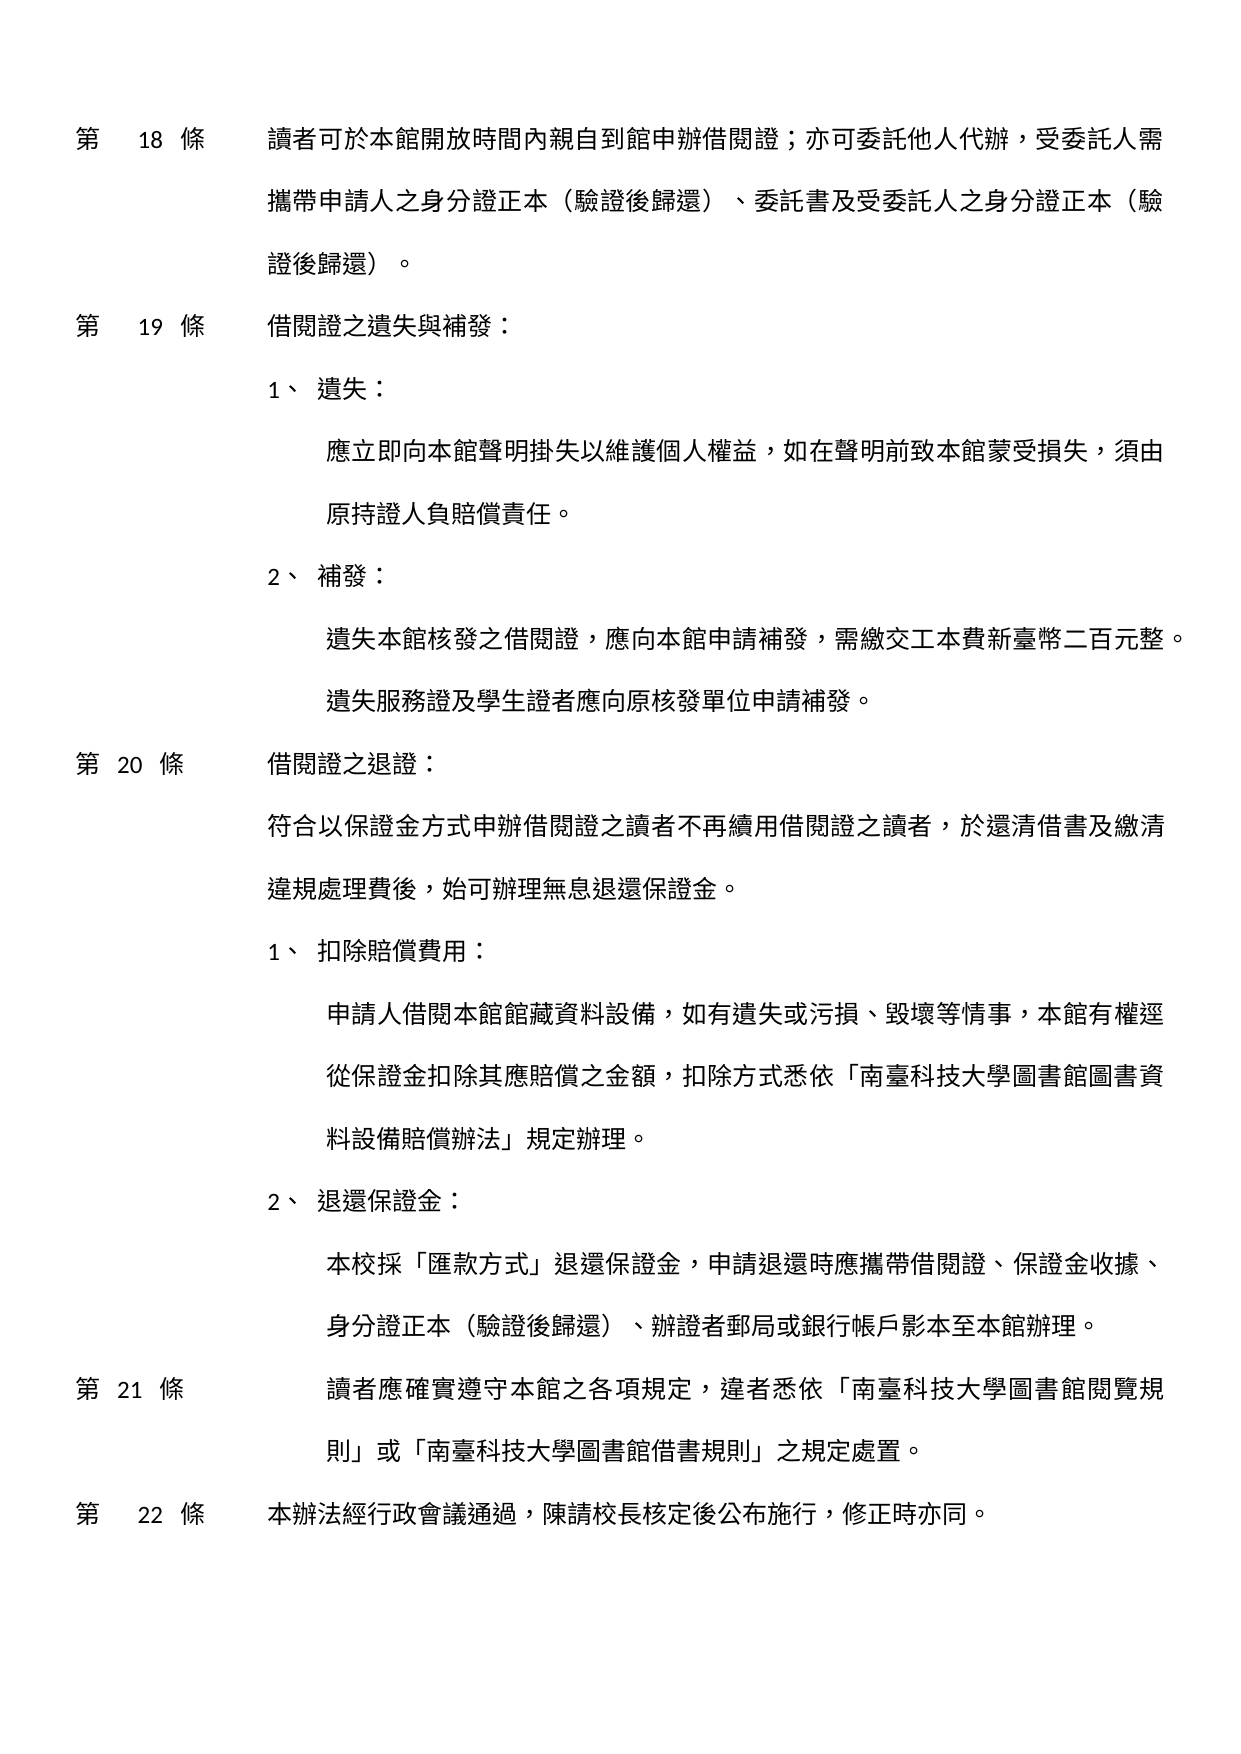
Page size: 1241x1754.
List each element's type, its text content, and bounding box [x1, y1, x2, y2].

list 借閱證之遺失與補發： [75, 283, 1165, 346]
text 申請人借閱本館館藏資料設備，如有遺失或污損、毀壞等情事，本館有權逕從保證金扣除其應賠償之金額，扣除方式悉依「南臺科技大學圖書館圖書資料設備賠償辦法」規定辦理。 [326, 971, 1165, 1158]
list 本辦法經行政會議通過，陳請校長核定後公布施行，修正時亦同。 [75, 1471, 1165, 1533]
list 補發： [267, 533, 1165, 596]
list 扣除賠償費用： [267, 908, 1165, 971]
list 借閱證之退證： [75, 721, 1165, 783]
list 遺失： [267, 346, 1165, 408]
text 本校採「匯款方式」退還保證金，申請退還時應攜帶借閱證、保證金收據、身分證正本（驗證後歸還）、辦證者郵局或銀行帳戶影本至本館辦理。 [326, 1221, 1165, 1346]
text 符合以保證金方式申辦借閱證之讀者不再續用借閱證之讀者，於還清借書及繳清違規處理費後，始可辦理無息退還保證金。 [267, 783, 1165, 908]
text 應立即向本館聲明掛失以維護個人權益，如在聲明前致本館蒙受損失，須由原持證人負賠償責任。 [326, 408, 1165, 533]
list 讀者可於本館開放時間內親自到館申辦借閱證；亦可委託他人代辦，受委託人需攜帶申請人之身分證正本（驗證後歸還）、委託書及受委託人之身分證正本（驗證後歸還）。 [75, 96, 1165, 283]
list 退還保證金： [267, 1158, 1165, 1221]
text 遺失本館核發之借閱證，應向本館申請補發，需繳交工本費新臺幣二百元整。遺失服務證及學生證者應向原核發單位申請補發。 [326, 596, 1165, 721]
list 讀者應確實遵守本館之各項規定，違者悉依「南臺科技大學圖書館閱覽規則」或「南臺科技大學圖書館借書規則」之規定處置。 [75, 1346, 1165, 1471]
